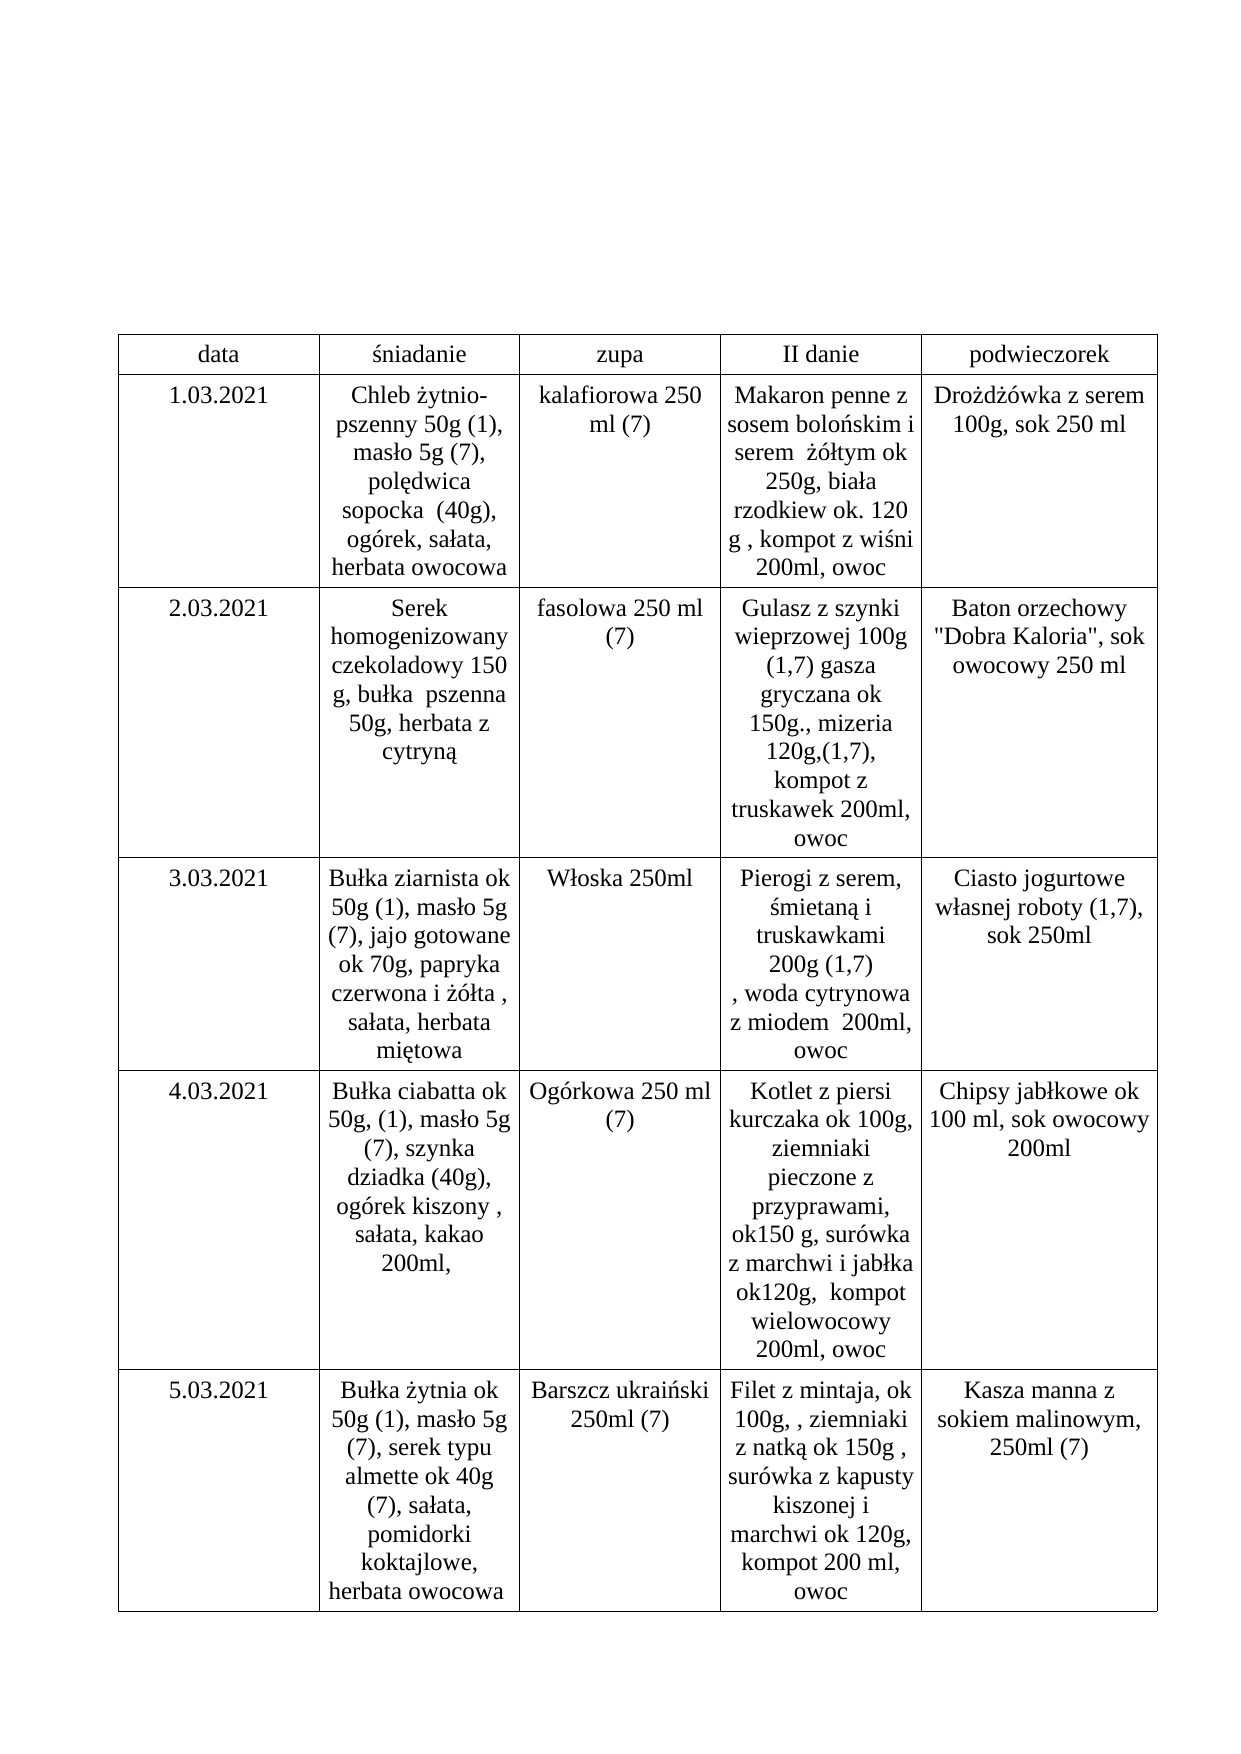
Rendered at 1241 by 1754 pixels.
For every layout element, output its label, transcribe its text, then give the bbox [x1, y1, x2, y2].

table_header II danie [721, 335, 921, 374]
table_cell Barszcz ukraiński 250ml (7) [520, 1370, 720, 1611]
table_cell Pierogi z serem, śmietaną i truskawkami 200g (1,7) , woda cytrynowa z miodem 200ml, owoc [721, 858, 921, 1070]
table_header data [119, 335, 319, 374]
table_cell Chleb żytnio-pszenny 50g (1), masło 5g (7), polędwica sopocka (40g), ogórek, sałata, herbata owocowa [320, 375, 519, 587]
table_cell Ciasto jogurtowe własnej roboty (1,7), sok 250ml [922, 858, 1157, 1070]
table_header podwieczorek [922, 335, 1157, 374]
table_cell Ogórkowa 250 ml (7) [520, 1071, 720, 1369]
table_cell Kasza manna z sokiem malinowym, 250ml (7) [922, 1370, 1157, 1611]
table_cell 2.03.2021 [119, 588, 319, 857]
table_header śniadanie [320, 335, 519, 374]
table_header zupa [520, 335, 720, 374]
table_cell 5.03.2021 [119, 1370, 319, 1611]
table_cell Baton orzechowy "Dobra Kaloria", sok owocowy 250 ml [922, 588, 1157, 857]
table_cell fasolowa 250 ml (7) [520, 588, 720, 857]
table_cell Drożdżówka z serem 100g, sok 250 ml [922, 375, 1157, 587]
table_cell 1.03.2021 [119, 375, 319, 587]
table_cell Filet z mintaja, ok 100g, , ziemniaki z natką ok 150g , surówka z kapusty kiszonej i marchwi ok 120g, kompot 200 ml, owoc [721, 1370, 921, 1611]
table_cell kalafiorowa 250 ml (7) [520, 375, 720, 587]
table_cell Makaron penne z sosem bolońskim i serem żółtym ok 250g, biała rzodkiew ok. 120 g , kompot z wiśni 200ml, owoc [721, 375, 921, 587]
table_cell Kotlet z piersi kurczaka ok 100g, ziemniaki pieczone z przyprawami, ok150 g, surówka z marchwi i jabłka ok120g, kompot wielowocowy 200ml, owoc [721, 1071, 921, 1369]
table_cell 3.03.2021 [119, 858, 319, 1070]
table_cell 4.03.2021 [119, 1071, 319, 1369]
table_cell Bułka ciabatta ok 50g, (1), masło 5g (7), szynka dziadka (40g), ogórek kiszony , sałata, kakao 200ml, [320, 1071, 519, 1369]
table_cell Bułka żytnia ok 50g (1), masło 5g (7), serek typu almette ok 40g (7), sałata, pomidorki koktajlowe, herbata owocowa [320, 1370, 519, 1611]
table_cell Bułka ziarnista ok 50g (1), masło 5g (7), jajo gotowane ok 70g, papryka czerwona i żółta , sałata, herbata miętowa [320, 858, 519, 1070]
table_cell Gulasz z szynki wieprzowej 100g (1,7) gasza gryczana ok 150g., mizeria 120g,(1,7), kompot z truskawek 200ml, owoc [721, 588, 921, 857]
table_cell Serek homogenizowany czekoladowy 150 g, bułka pszenna 50g, herbata z cytryną [320, 588, 519, 857]
table_cell Chipsy jabłkowe ok 100 ml, sok owocowy 200ml [922, 1071, 1157, 1369]
table_cell Włoska 250ml [520, 858, 720, 1070]
